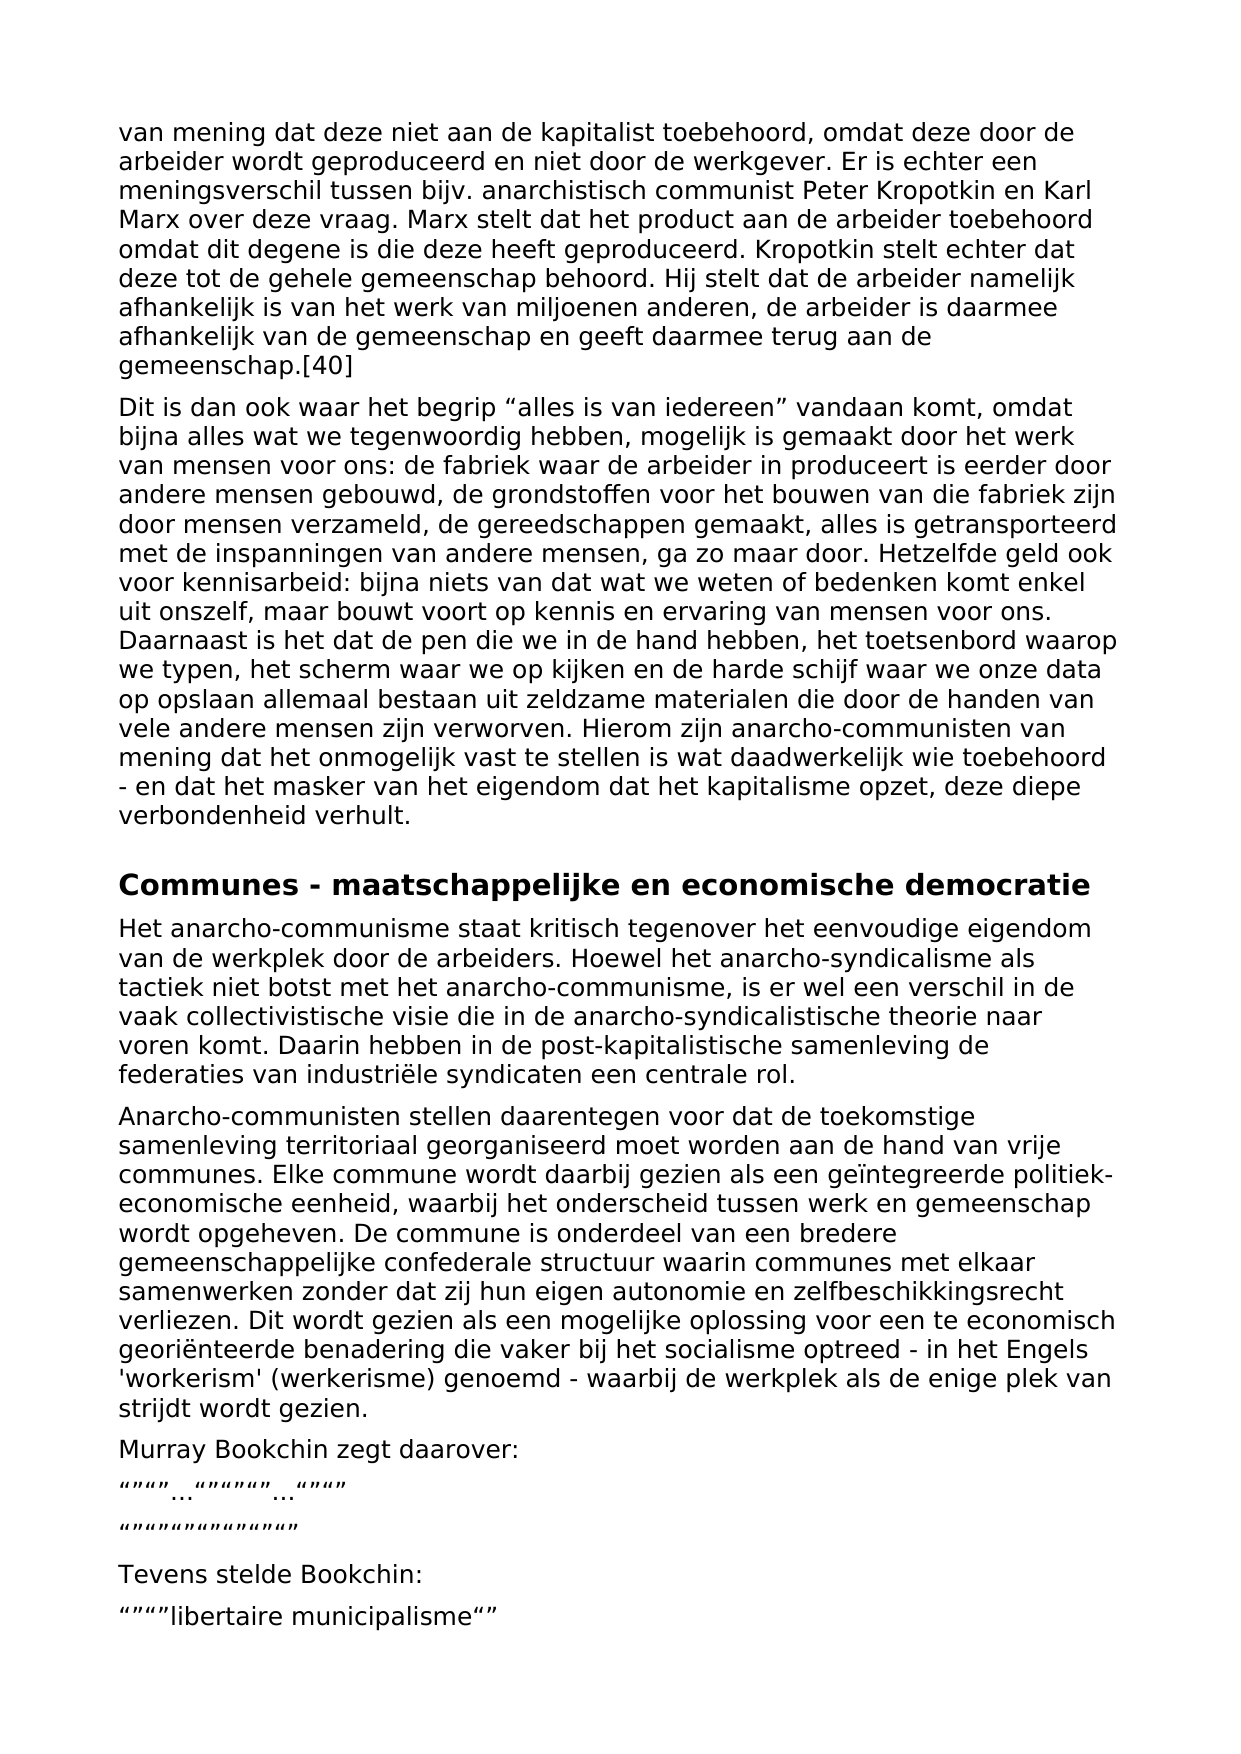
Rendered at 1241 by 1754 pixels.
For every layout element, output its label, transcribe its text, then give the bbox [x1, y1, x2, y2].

text “”“”“”“”“”“”“” [118, 1519, 1122, 1548]
text Murray Bookchin zegt daarover: [118, 1435, 1122, 1464]
text Anarcho-communisten stellen daarentegen voor dat de toekomstige samenleving territoriaal georganiseerd moet worden aan de hand van vrije communes. Elke commune wordt daarbij gezien als een geïntegreerde politiek-economische eenheid, waarbij het onderscheid tussen werk en gemeenschap wordt opgeheven. De commune is onderdeel van een bredere gemeenschappelijke confederale structuur waarin communes met elkaar samenwerken zonder dat zij hun eigen autonomie en zelfbeschikkingsrecht verliezen. Dit wordt gezien als een mogelijke oplossing voor een te economisch georiënteerde benadering die vaker bij het socialisme optreed - in het Engels 'workerism' (werkerisme) genoemd - waarbij de werkplek als de enige plek van strijdt wordt gezien. [118, 1102, 1122, 1423]
text Tevens stelde Bookchin: [118, 1560, 1122, 1589]
text van mening dat deze niet aan de kapitalist toebehoord, omdat deze door de arbeider wordt geproduceerd en niet door de werkgever. Er is echter een meningsverschil tussen bijv. anarchistisch communist Peter Kropotkin en Karl Marx over deze vraag. Marx stelt dat het product aan de arbeider toebehoord omdat dit degene is die deze heeft geproduceerd. Kropotkin stelt echter dat deze tot de gehele gemeenschap behoord. Hij stelt dat de arbeider namelijk afhankelijk is van het werk van miljoenen anderen, de arbeider is daarmee afhankelijk van de gemeenschap en geeft daarmee terug aan de gemeenschap.[40] [118, 118, 1122, 381]
text Dit is dan ook waar het begrip “alles is van iedereen” vandaan komt, omdat bijna alles wat we tegenwoordig hebben, mogelijk is gemaakt door het werk van mensen voor ons: de fabriek waar de arbeider in produceert is eerder door andere mensen gebouwd, de grondstoffen voor het bouwen van die fabriek zijn door mensen verzameld, de gereedschappen gemaakt, alles is getransporteerd met de inspanningen van andere mensen, ga zo maar door. Hetzelfde geld ook voor kennisarbeid: bijna niets van dat wat we weten of bedenken komt enkel uit onszelf, maar bouwt voort op kennis en ervaring van mensen voor ons. Daarnaast is het dat de pen die we in de hand hebben, het toetsenbord waarop we typen, het scherm waar we op kijken en de harde schijf waar we onze data op opslaan allemaal bestaan uit zeldzame materialen die door de handen van vele andere mensen zijn verworven. Hierom zijn anarcho-communisten van mening dat het onmogelijk vast te stellen is wat daadwerkelijk wie toebehoord - en dat het masker van het eigendom dat het kapitalisme opzet, deze diepe verbondenheid verhult. [118, 393, 1122, 831]
text “”“”...“”“”“”...“”“” [118, 1477, 1122, 1506]
text Het anarcho-communisme staat kritisch tegenover het eenvoudige eigendom van de werkplek door de arbeiders. Hoewel het anarcho-syndicalisme als tactiek niet botst met het anarcho-communisme, is er wel een verschil in de vaak collectivistische visie die in de anarcho-syndicalistische theorie naar voren komt. Daarin hebben in de post-kapitalistische samenleving de federaties van industriële syndicaten een centrale rol. [118, 914, 1122, 1089]
subtitle Communes - maatschappelijke en economische democratie [118, 868, 1122, 902]
text “”“”libertaire municipalisme“” [118, 1602, 1122, 1631]
